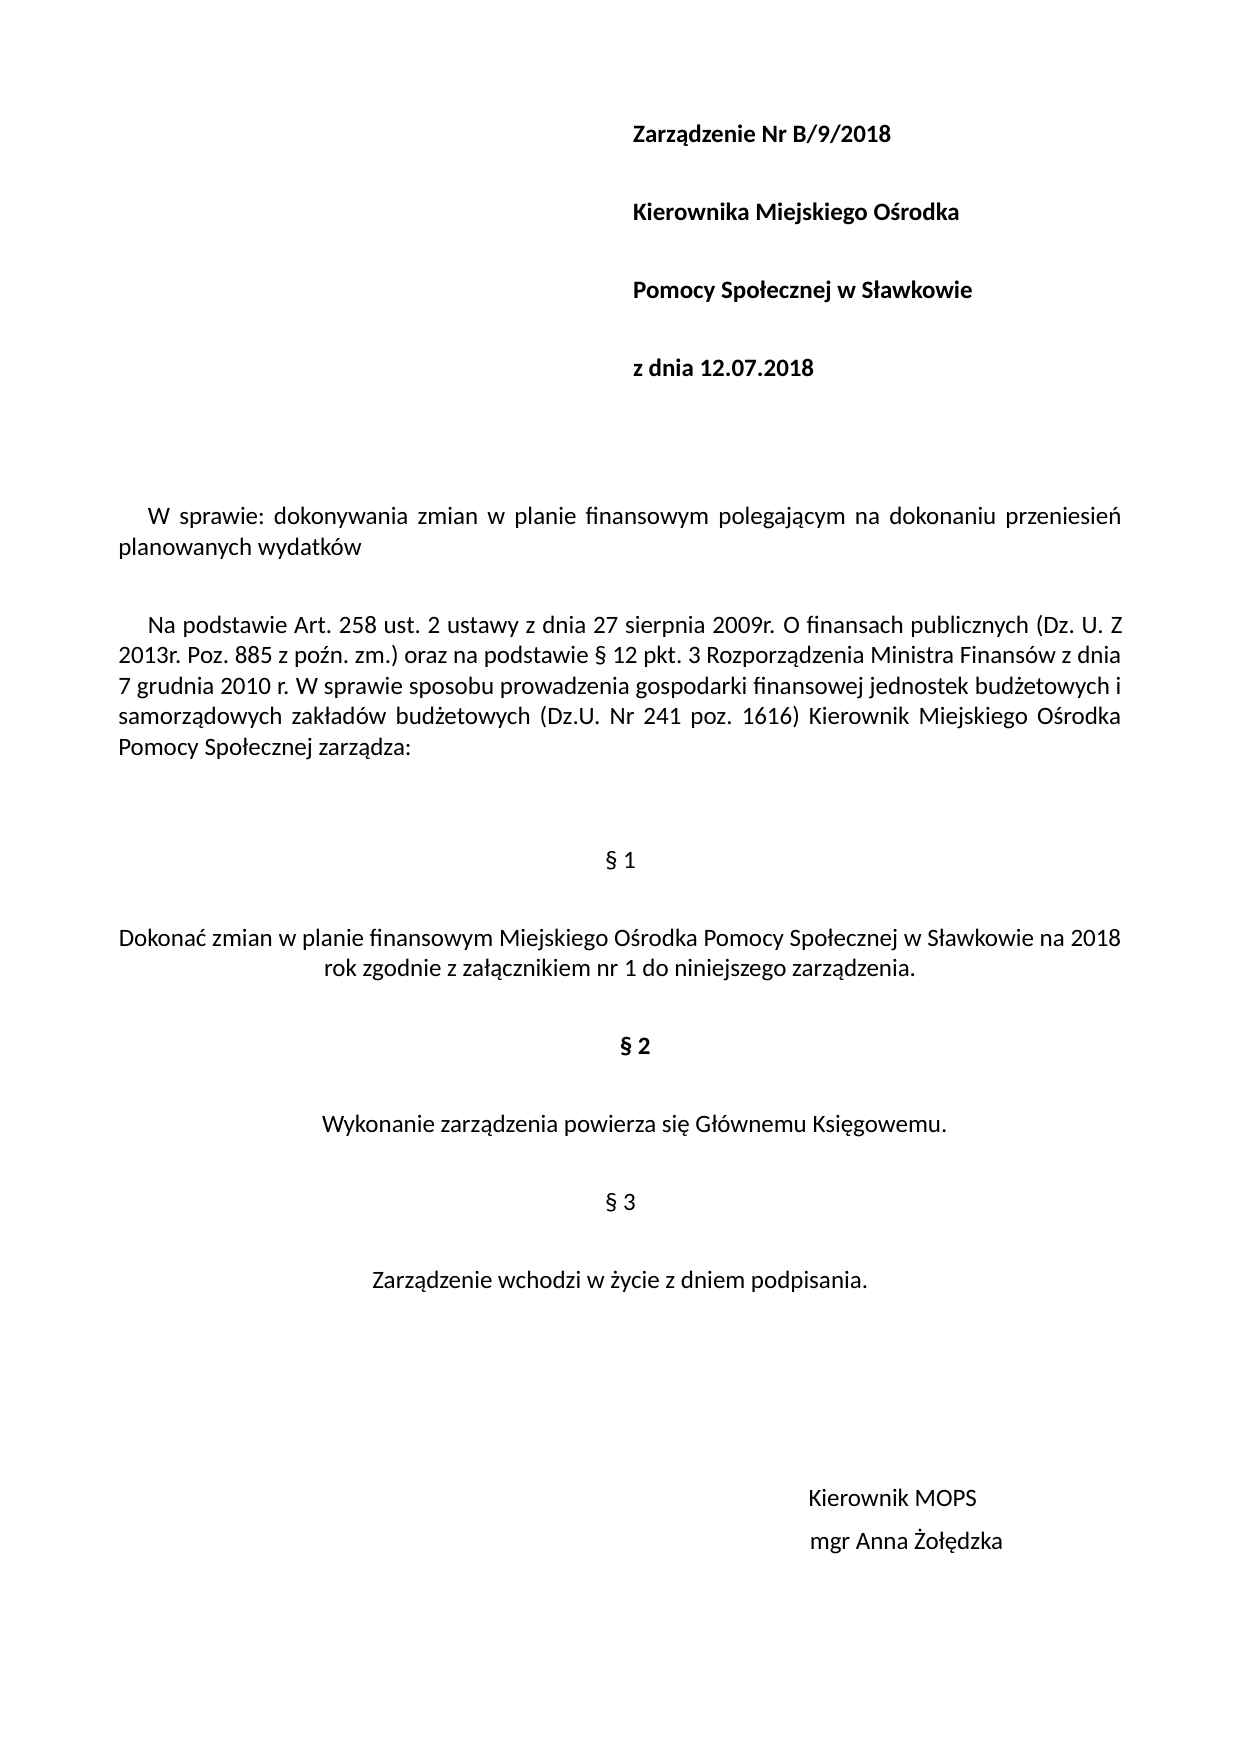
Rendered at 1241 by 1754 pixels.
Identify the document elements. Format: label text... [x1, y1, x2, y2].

text Pomocy Społecznej w Sławkowie [633, 274, 1122, 305]
text z dnia 12.07.2018 [633, 352, 1122, 383]
text mgr Anna Żołędzka [780, 1526, 1122, 1556]
text Wykonanie zarządzenia powierza się Głównemu Księgowemu. [148, 1108, 1122, 1139]
text Kierownika Miejskiego Ośrodka [633, 196, 1122, 227]
text § 1 [118, 844, 1122, 874]
text W sprawie: dokonywania zmian w planie finansowym polegającym na dokonaniu przeniesień planowanych wydatków [118, 500, 1122, 561]
text § 2 [148, 1030, 1122, 1061]
text § 3 [118, 1186, 1122, 1217]
text Kierownik MOPS [780, 1482, 1122, 1513]
text Zarządzenie Nr B/9/2018 [633, 118, 1122, 149]
text Dokonać zmian w planie finansowym Miejskiego Ośrodka Pomocy Społecznej w Sławkowie na 2018 rok zgodnie z załącznikiem nr 1 do niniejszego zarządzenia. [118, 922, 1122, 983]
text Zarządzenie wchodzi w życie z dniem podpisania. [118, 1264, 1122, 1295]
text Na podstawie Art. 258 ust. 2 ustawy z dnia 27 sierpnia 2009r. O finansach publicznych (Dz. U. Z 2013r. Poz. 885 z poźn. zm.) oraz na podstawie § 12 pkt. 3 Rozporządzenia Ministra Finansów z dnia 7 grudnia 2010 r. W sprawie sposobu prowadzenia gospodarki finansowej jednostek budżetowych i samorządowych zakładów budżetowych (Dz.U. Nr 241 poz. 1616) Kierownik Miejskiego Ośrodka Pomocy Społecznej zarządza: [118, 609, 1122, 761]
